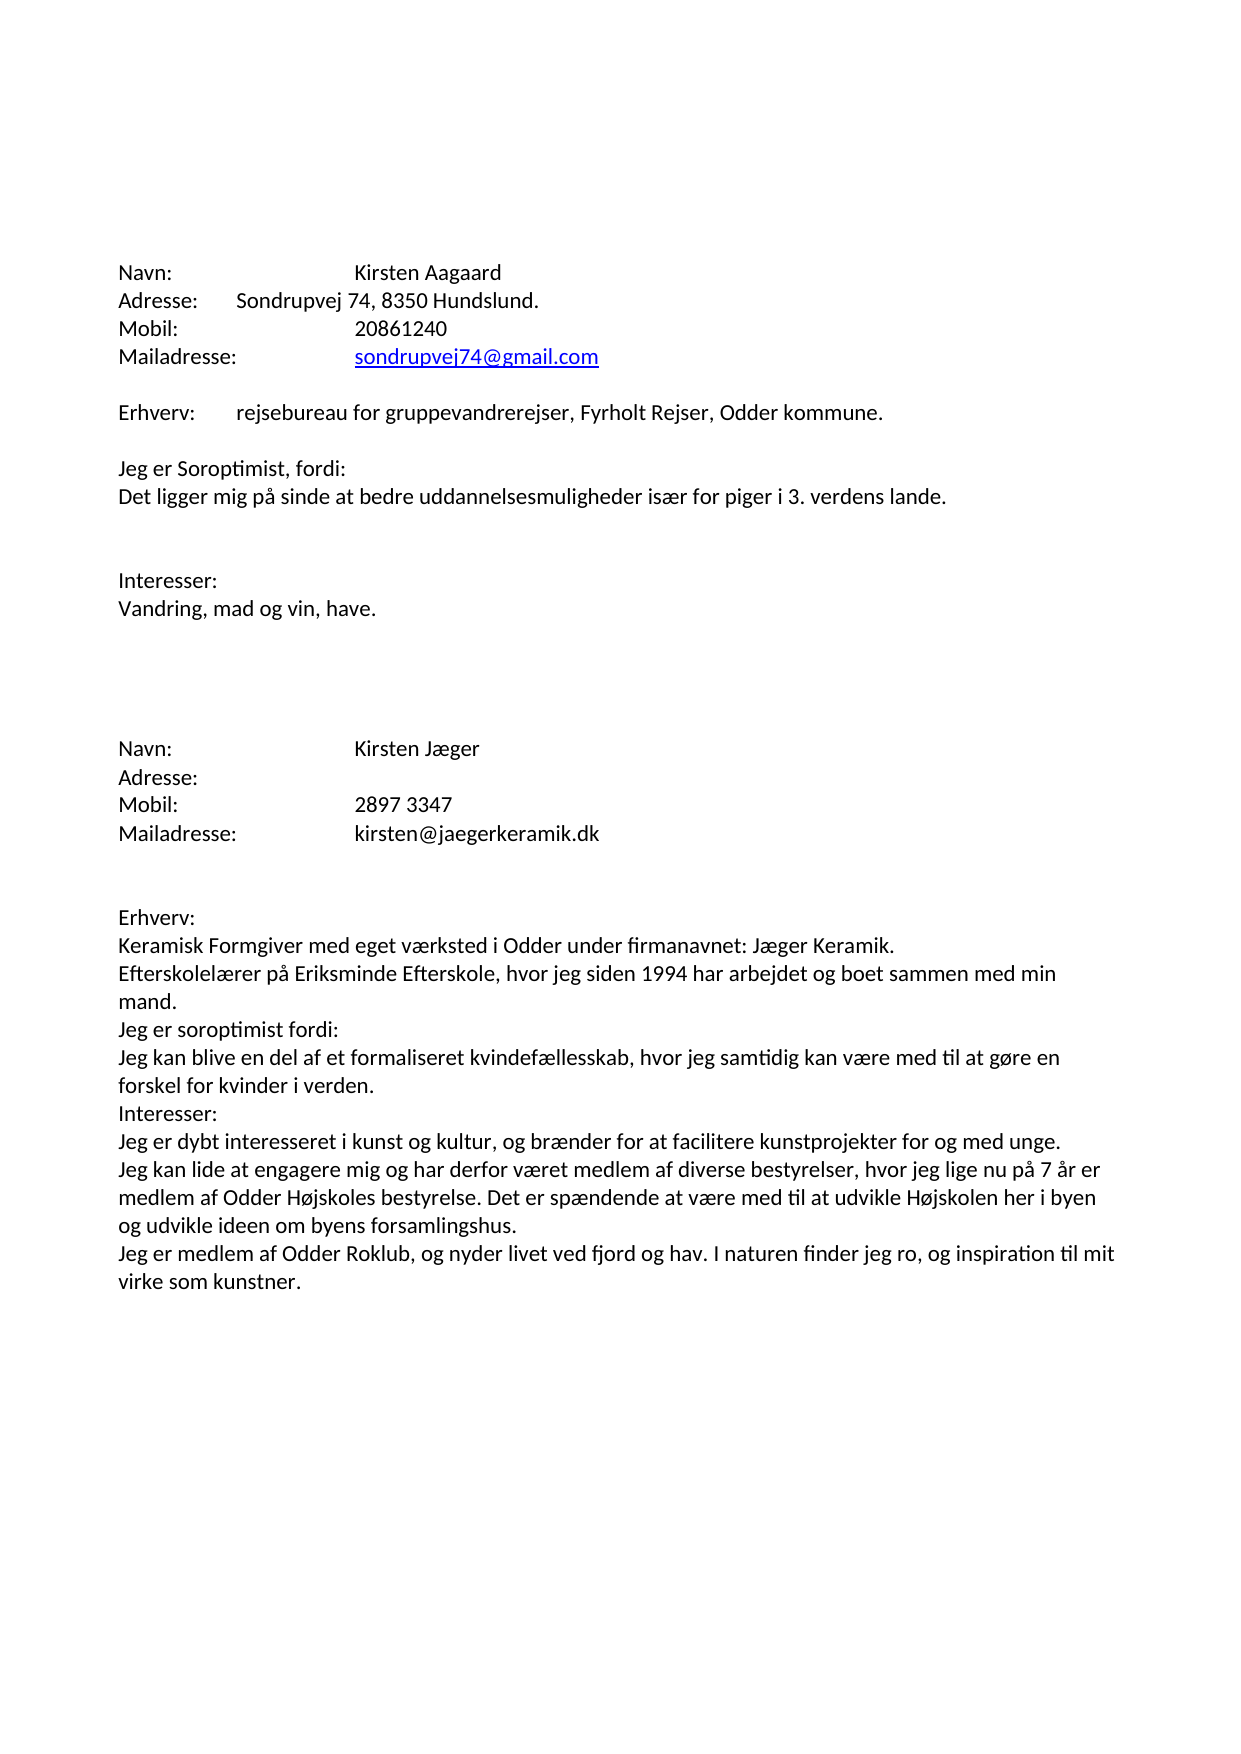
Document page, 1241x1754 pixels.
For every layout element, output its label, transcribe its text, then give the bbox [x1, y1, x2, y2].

text Mailadresse: kirsten@jaegerkeramik.dk [118, 819, 1122, 847]
text Erhverv: [118, 903, 1122, 931]
text Adresse: Sondrupvej 74, 8350 Hundslund. [118, 286, 1122, 314]
text Jeg er soroptimist fordi: [118, 1015, 1122, 1043]
text Navn: Kirsten Aagaard [118, 258, 1122, 286]
text Interesser: [118, 566, 1122, 594]
text Mobil: 2897 3347 [118, 791, 1122, 819]
text Interesser: [118, 1099, 1122, 1127]
text Jeg kan blive en del af et formaliseret kvindefællesskab, hvor jeg samtidig kan være med til at gøre en forskel for kvinder i verden. [118, 1043, 1122, 1099]
text Adresse: [118, 763, 1122, 791]
text Jeg er medlem af Odder Roklub, og nyder livet ved fjord og hav. I naturen finder jeg ro, og inspiration til mit virke som kunstner. [118, 1239, 1122, 1295]
text Efterskolelærer på Eriksminde Efterskole, hvor jeg siden 1994 har arbejdet og boet sammen med min mand. [118, 959, 1122, 1015]
text Erhverv: rejsebureau for gruppevandrerejser, Fyrholt Rejser, Odder kommune. [118, 398, 1122, 426]
text Jeg er dybt interesseret i kunst og kultur, og brænder for at facilitere kunstprojekter for og med unge. [118, 1127, 1122, 1155]
text Navn: Kirsten Jæger [118, 734, 1122, 763]
text Mobil: 20861240 [118, 314, 1122, 342]
text Jeg kan lide at engagere mig og har derfor været medlem af diverse bestyrelser, hvor jeg lige nu på 7 år er medlem af Odder Højskoles bestyrelse. Det er spændende at være med til at udvikle Højskolen her i byen og udvikle ideen om byens forsamlingshus. [118, 1155, 1122, 1239]
text Jeg er Soroptimist, fordi: [118, 454, 1122, 482]
text Mailadresse: sondrupvej74@gmail.com [118, 342, 1122, 370]
text Vandring, mad og vin, have. [118, 594, 1122, 622]
text Det ligger mig på sinde at bedre uddannelsesmuligheder især for piger i 3. verdens lande. [118, 482, 1122, 510]
text Keramisk Formgiver med eget værksted i Odder under firmanavnet: Jæger Keramik. [118, 931, 1122, 959]
